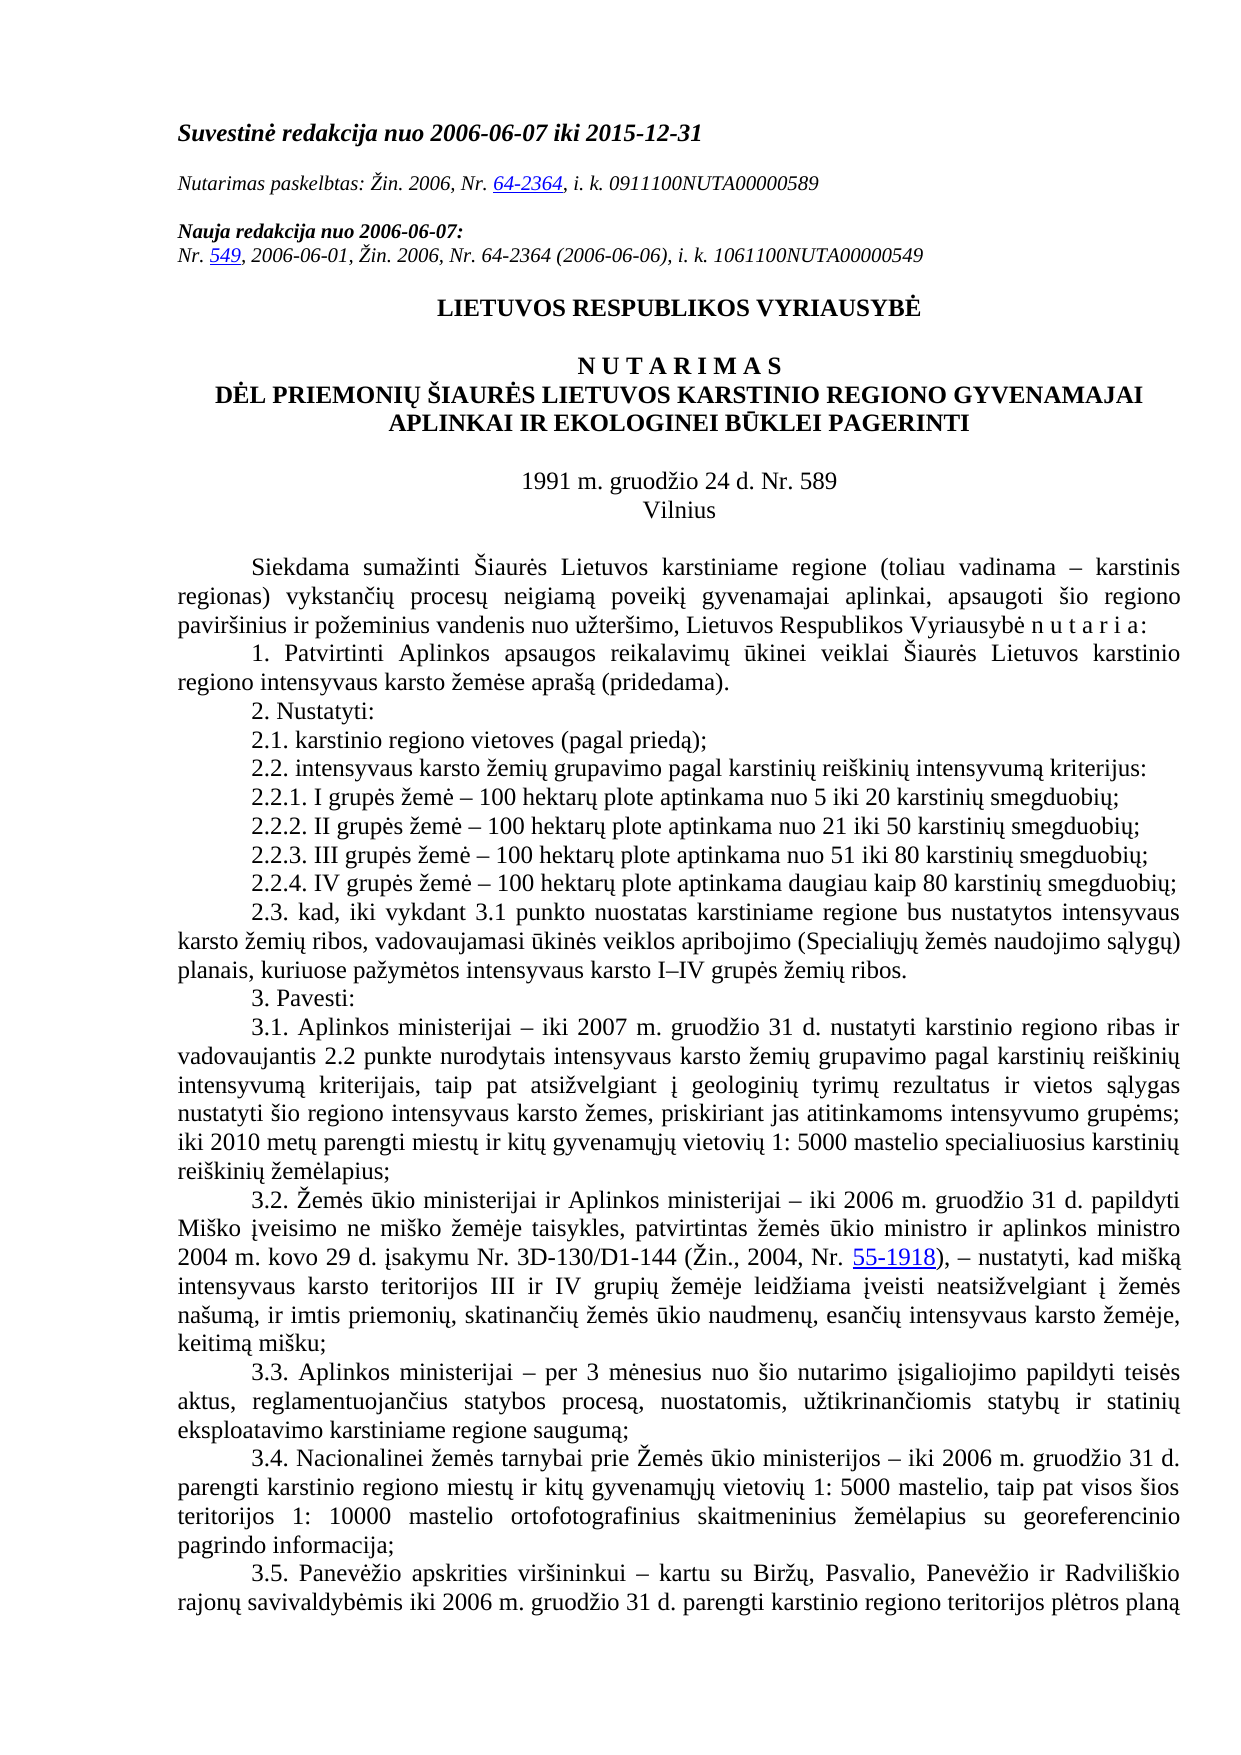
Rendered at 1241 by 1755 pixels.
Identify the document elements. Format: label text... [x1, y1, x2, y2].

text 3.3. Aplinkos ministerijai – per 3 mėnesius nuo šio nutarimo įsigaliojimo papildyti teisės aktus, reglamentuojančius statybos procesą, nuostatomis, užtikrinančiomis statybų ir statinių eksploatavimo karstiniame regione saugumą; [177, 1357, 1181, 1443]
text 3.5. Panevėžio apskrities viršininkui – kartu su Biržų, Pasvalio, Panevėžio ir Radviliškio rajonų savivaldybėmis iki 2006 m. gruodžio 31 d. parengti karstinio regiono teritorijos plėtros planą [177, 1558, 1181, 1616]
text NUTARIMAS [177, 351, 1181, 380]
text Vilnius [177, 495, 1181, 523]
text 3.2. Žemės ūkio ministerijai ir Aplinkos ministerijai – iki 2006 m. gruodžio 31 d. papildyti Miško įveisimo ne miško žemėje taisykles, patvirtintas žemės ūkio ministro ir aplinkos ministro 2004 m. kovo 29 d. įsakymu Nr. 3D-130/D1-144 (Žin., 2004, Nr. 55-1918), – nustatyti, kad mišką intensyvaus karsto teritorijos III ir IV grupių žemėje leidžiama įveisti neatsižvelgiant į žemės našumą, ir imtis priemonių, skatinančių žemės ūkio naudmenų, esančių intensyvaus karsto žemėje, keitimą mišku; [177, 1185, 1181, 1357]
text 2. Nustatyti: [177, 696, 1181, 725]
text 2.2.4. IV grupės žemė – 100 hektarų plote aptinkama daugiau kaip 80 karstinių smegduobių; [177, 868, 1181, 897]
text Nr. 549, 2006-06-01, Žin. 2006, Nr. 64-2364 (2006-06-06), i. k. 1061100NUTA00000549 [177, 243, 1181, 267]
text 1991 m. gruodžio 24 d. Nr. 589 [177, 466, 1181, 495]
text Nauja redakcija nuo 2006-06-07: [177, 219, 1181, 243]
text 2.2. intensyvaus karsto žemių grupavimo pagal karstinių reiškinių intensyvumą kriterijus: [177, 753, 1181, 782]
text DĖL PRIEMONIŲ ŠIAURĖS LIETUVOS KARSTINIO REGIONO GYVENAMAJAI APLINKAI IR EKOLOGINEI BŪKLEI PAGERINTI [177, 380, 1181, 437]
text 3.1. Aplinkos ministerijai – iki 2007 m. gruodžio 31 d. nustatyti karstinio regiono ribas ir vadovaujantis 2.2 punkte nurodytais intensyvaus karsto žemių grupavimo pagal karstinių reiškinių intensyvumą kriterijais, taip pat atsižvelgiant į geologinių tyrimų rezultatus ir vietos sąlygas nustatyti šio regiono intensyvaus karsto žemes, priskiriant jas atitinkamoms intensyvumo grupėms; iki 2010 metų parengti miestų ir kitų gyvenamųjų vietovių 1: 5000 mastelio specialiuosius karstinių reiškinių žemėlapius; [177, 1012, 1181, 1185]
text 2.2.3. III grupės žemė – 100 hektarų plote aptinkama nuo 51 iki 80 karstinių smegduobių; [177, 840, 1181, 868]
text Suvestinė redakcija nuo 2006-06-07 iki 2015-12-31 [177, 118, 1181, 147]
text 2.2.2. II grupės žemė – 100 hektarų plote aptinkama nuo 21 iki 50 karstinių smegduobių; [177, 811, 1181, 840]
text Siekdama sumažinti Šiaurės Lietuvos karstiniame regione (toliau vadinama – karstinis regionas) vykstančių procesų neigiamą poveikį gyvenamajai aplinkai, apsaugoti šio regiono paviršinius ir požeminius vandenis nuo užteršimo, Lietuvos Respublikos Vyriausybė nutaria: [177, 552, 1181, 638]
text 2.2.1. I grupės žemė – 100 hektarų plote aptinkama nuo 5 iki 20 karstinių smegduobių; [177, 782, 1181, 811]
text 1. Patvirtinti Aplinkos apsaugos reikalavimų ūkinei veiklai Šiaurės Lietuvos karstinio regiono intensyvaus karsto žemėse aprašą (pridedama). [177, 638, 1181, 696]
text 2.3. kad, iki vykdant 3.1 punkto nuostatas karstiniame regione bus nustatytos intensyvaus karsto žemių ribos, vadovaujamasi ūkinės veiklos apribojimo (Specialiųjų žemės naudojimo sąlygų) planais, kuriuose pažymėtos intensyvaus karsto I–IV grupės žemių ribos. [177, 897, 1181, 983]
text 2.1. karstinio regiono vietoves (pagal priedą); [177, 725, 1181, 753]
text Nutarimas paskelbtas: Žin. 2006, Nr. 64-2364, i. k. 0911100NUTA00000589 [177, 171, 1181, 195]
text 3.4. Nacionalinei žemės tarnybai prie Žemės ūkio ministerijos – iki 2006 m. gruodžio 31 d. parengti karstinio regiono miestų ir kitų gyvenamųjų vietovių 1: 5000 mastelio, taip pat visos šios teritorijos 1: 10000 mastelio ortofotografinius skaitmeninius žemėlapius su georeferencinio pagrindo informacija; [177, 1443, 1181, 1558]
text LIETUVOS RESPUBLIKOS VYRIAUSYBĖ [177, 293, 1181, 322]
text 3. Pavesti: [177, 983, 1181, 1012]
